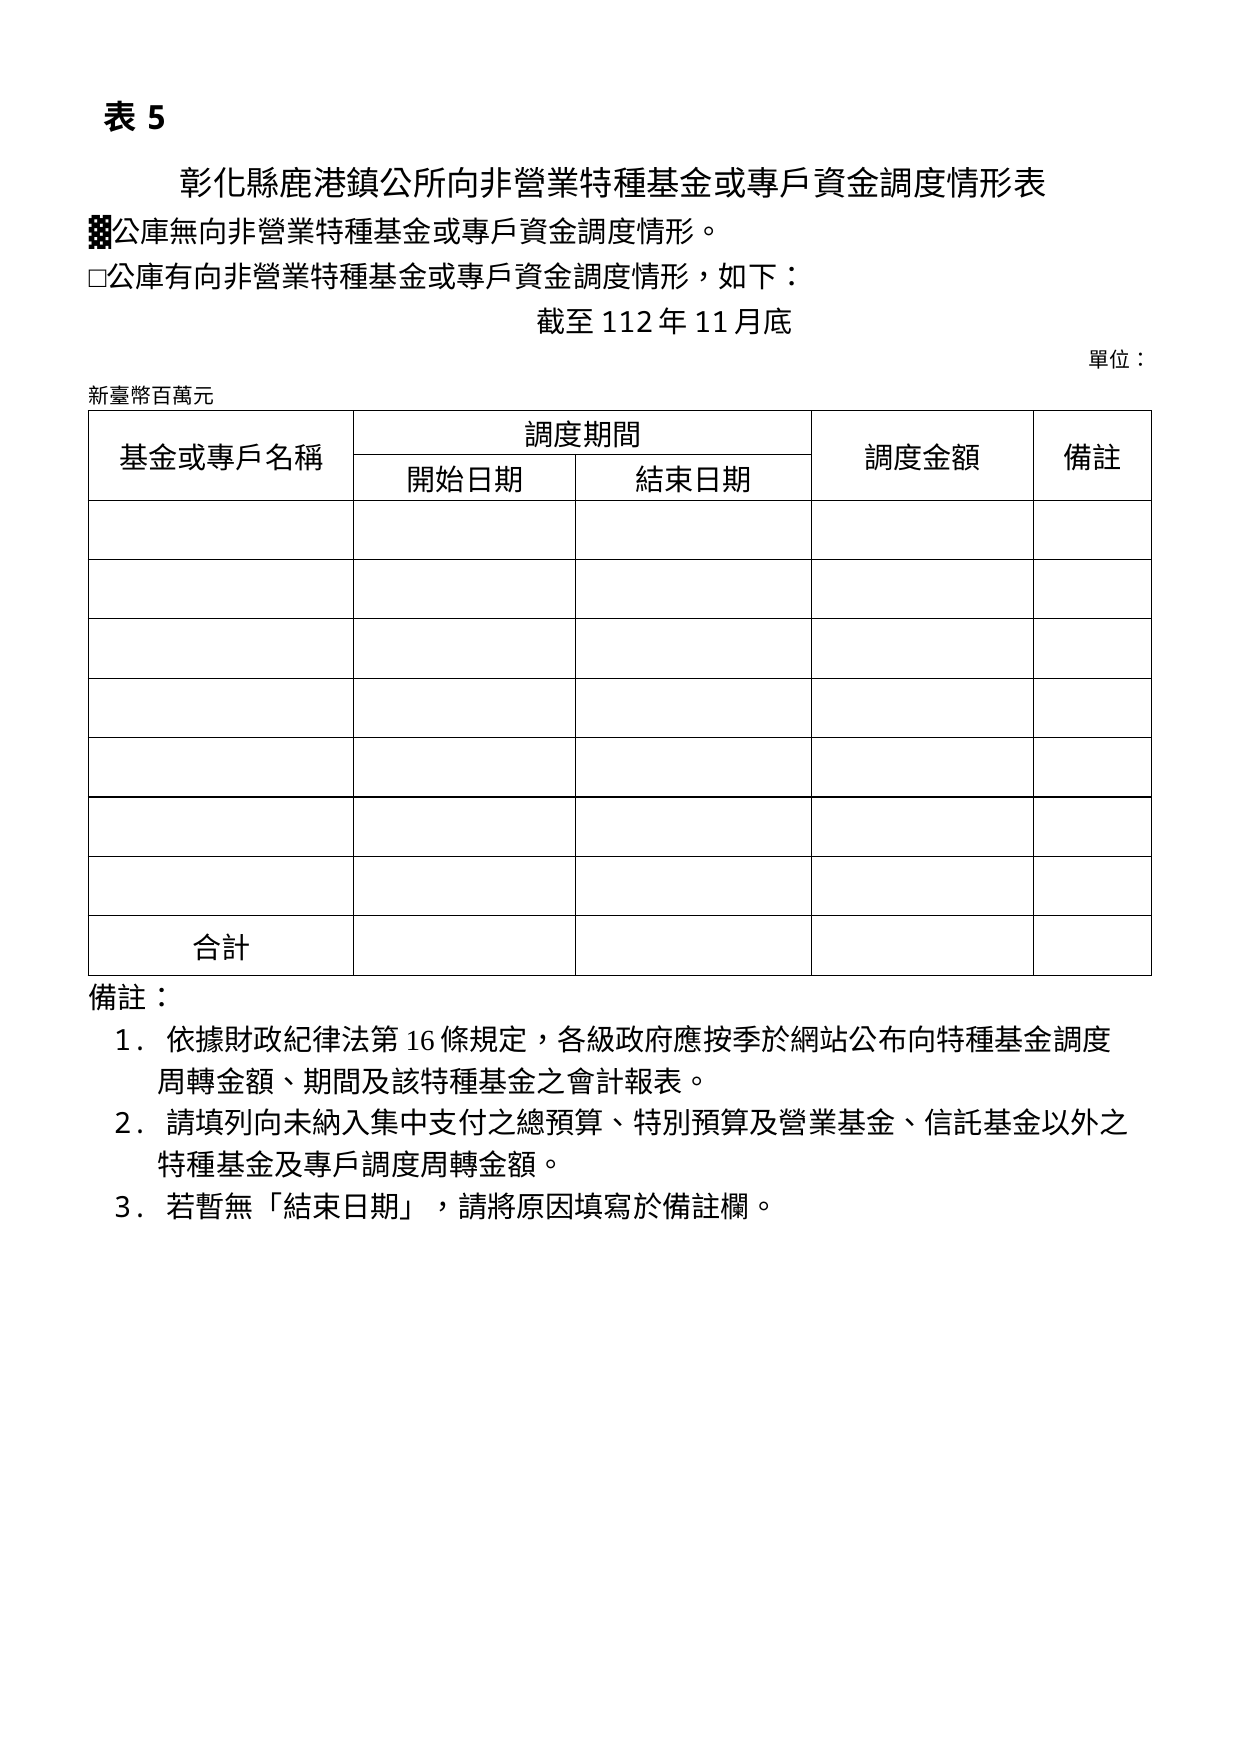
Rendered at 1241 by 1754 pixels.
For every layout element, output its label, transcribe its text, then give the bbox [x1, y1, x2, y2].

table_cell [89, 857, 353, 915]
table_cell 合計 [89, 916, 353, 974]
table_cell [354, 679, 575, 737]
table_cell [812, 501, 1033, 559]
table_cell [354, 619, 575, 678]
table_cell [812, 857, 1033, 915]
table_cell [354, 798, 575, 856]
text 2. 請填列向未納入集中支付之總預算、特別預算及營業基金、信託基金以外之特種基金及專戶調度周轉金額。 [114, 1101, 1137, 1184]
text ▓公庫無向非營業特種基金或專戶資金調度情形。 [89, 214, 1137, 250]
table_cell [1034, 916, 1151, 974]
table_cell [1034, 679, 1151, 737]
table_cell [354, 916, 575, 974]
table_cell [89, 501, 353, 559]
text 截至112年11月底 [89, 304, 1137, 339]
table_header 備註 [1034, 411, 1151, 499]
table_cell [89, 798, 353, 856]
table_header 基金或專戶名稱 [89, 411, 353, 499]
table_cell [354, 738, 575, 796]
table_cell [576, 916, 811, 974]
table_cell [1034, 857, 1151, 915]
table_cell [576, 619, 811, 678]
table_cell [812, 916, 1033, 974]
table_cell [576, 857, 811, 915]
text 彰化縣鹿港鎮公所向非營業特種基金或專戶資金調度情形表 [89, 162, 1137, 204]
table_cell [89, 738, 353, 796]
table_cell [576, 798, 811, 856]
table_cell [354, 501, 575, 559]
text 1. 依據財政紀律法第16條規定，各級政府應按季於網站公布向特種基金調度周轉金額、期間及該特種基金之會計報表。 [114, 1017, 1137, 1101]
table_cell [354, 857, 575, 915]
table_cell [89, 560, 353, 618]
text 備註： [88, 976, 1137, 1017]
table_header 調度金額 [812, 411, 1033, 499]
table_cell 結束日期 [576, 455, 811, 499]
table_cell 開始日期 [354, 455, 575, 499]
table_cell [1034, 798, 1151, 856]
table_cell [1034, 738, 1151, 796]
table_cell [576, 738, 811, 796]
table_cell [89, 679, 353, 737]
table_cell [354, 560, 575, 618]
table_cell [576, 679, 811, 737]
table_header 調度期間 [354, 411, 811, 454]
table_cell [812, 560, 1033, 618]
table_cell [1034, 560, 1151, 618]
text 單位：新臺幣百萬元 [89, 339, 1137, 410]
table_cell [1034, 501, 1151, 559]
text 3. 若暫無「結束日期」，請將原因填寫於備註欄。 [114, 1184, 1137, 1226]
table_cell [89, 619, 353, 678]
table_cell [812, 679, 1033, 737]
table_cell [812, 619, 1033, 678]
table_cell [812, 798, 1033, 856]
table_cell [812, 738, 1033, 796]
table_cell [576, 560, 811, 618]
table_cell [576, 501, 811, 559]
text □公庫有向非營業特種基金或專戶資金調度情形，如下： [89, 259, 1137, 295]
table_cell [1034, 619, 1151, 678]
